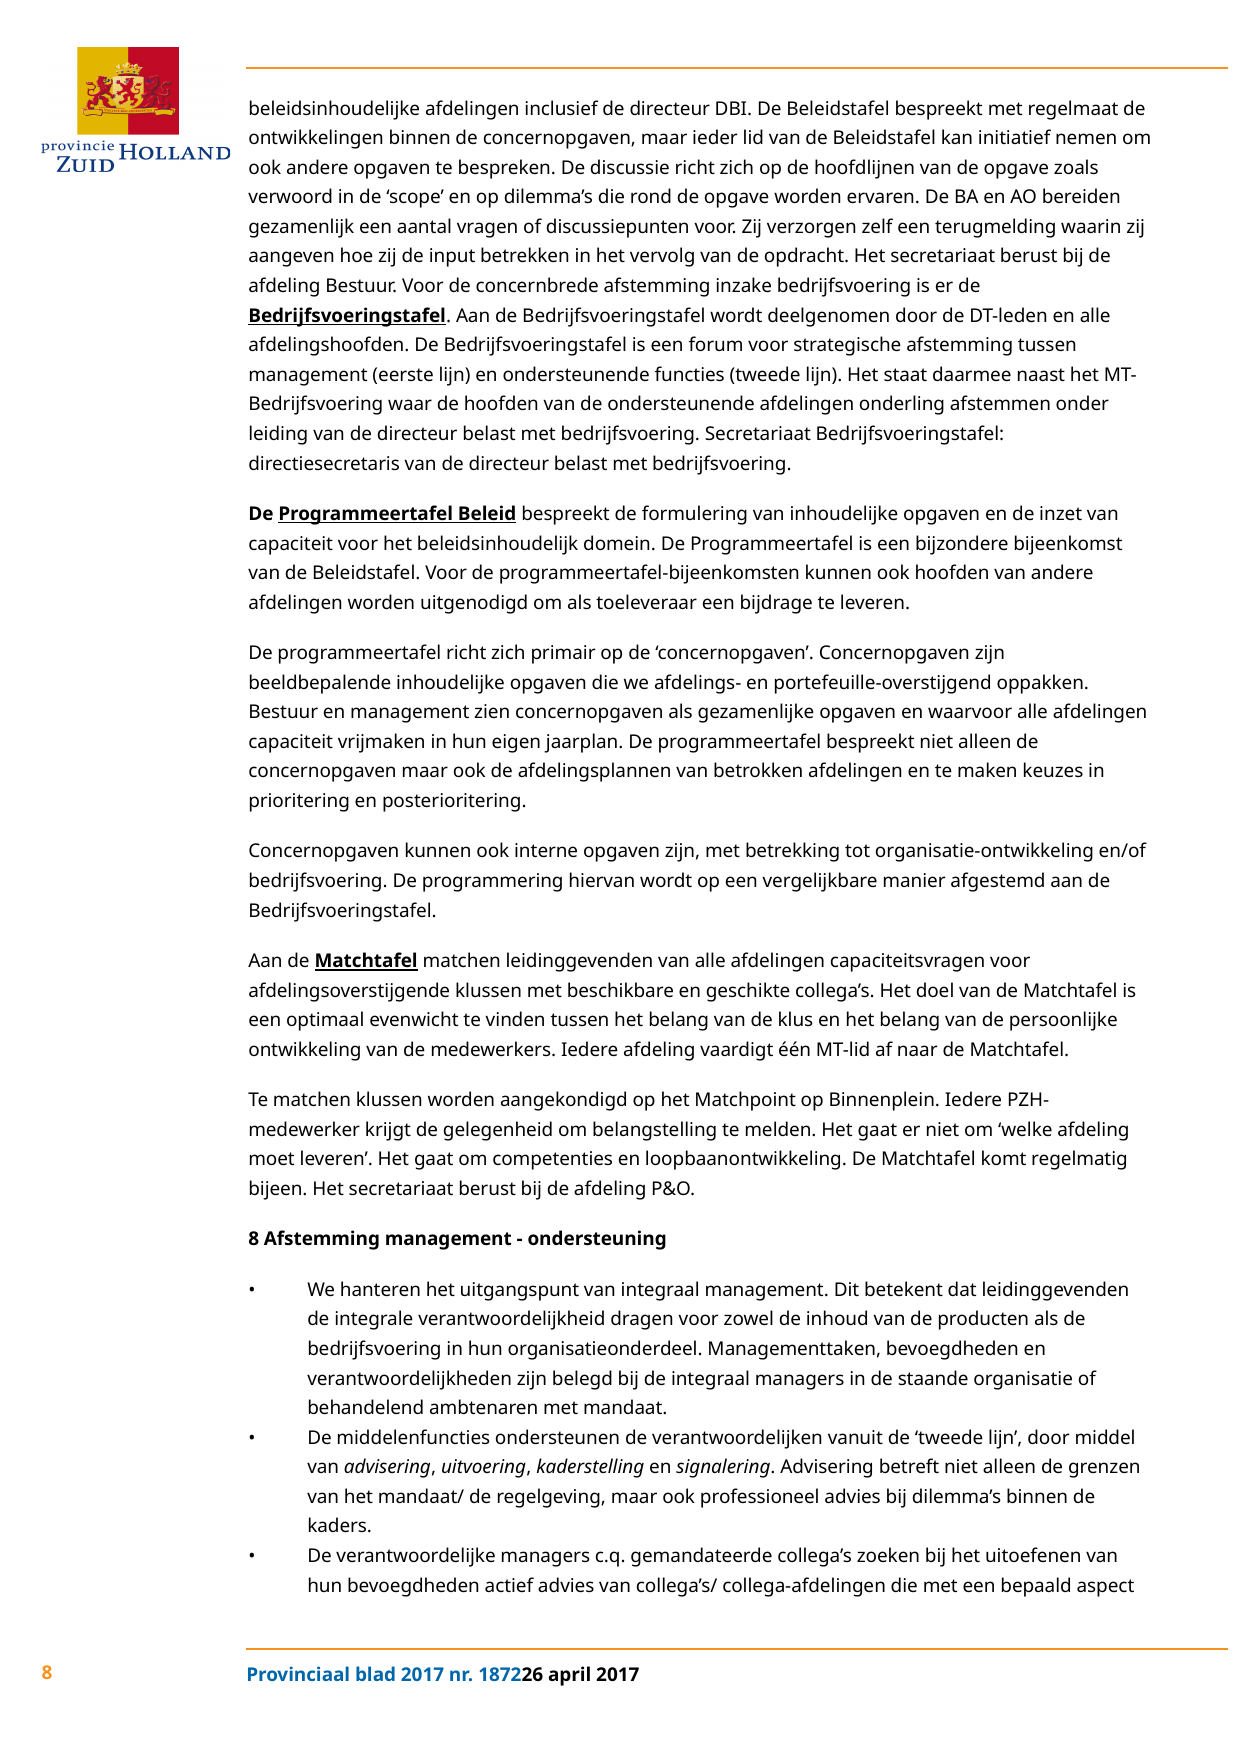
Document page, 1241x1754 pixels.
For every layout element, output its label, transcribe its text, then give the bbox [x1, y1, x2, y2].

text De programmeertafel richt zich primair op de ‘concernopgaven’. Concernopgaven zijn beeldbepalende inhoudelijke opgaven die we afdelings- en portefeuille-overstijgend oppakken. Bestuur en management zien concernopgaven als gezamenlijke opgaven en waarvoor alle afdelingen capaciteit vrijmaken in hun eigen jaarplan. De programmeertafel bespreekt niet alleen de concernopgaven maar ook de afdelingsplannen van betrokken afdelingen en te maken keuzes in prioritering en posterioritering. [248, 639, 1152, 813]
text Aan de Matchtafel matchen leidinggevenden van alle afdelingen capaciteitsvragen voor afdelingsoverstijgende klussen met beschikbare en geschikte collega’s. Het doel van de Matchtafel is een optimaal evenwicht te vinden tussen het belang van de klus en het belang van de persoonlijke ontwikkeling van de medewerkers. Iedere afdeling vaardigt één MT-lid af naar de Matchtafel. [248, 947, 1152, 1062]
list De verantwoordelijke managers c.q. gemandateerde collega’s zoeken bij het uitoefenen van hun bevoegdheden actief advies van collega’s/ collega-afdelingen die met een bepaald aspect [248, 1542, 1152, 1598]
text De Programmeertafel Beleid bespreekt de formulering van inhoudelijke opgaven en de inzet van capaciteit voor het beleidsinhoudelijk domein. De Programmeertafel is een bijzondere bijeenkomst van de Beleidstafel. Voor de programmeertafel-bijeenkomsten kunnen ook hoofden van andere afdelingen worden uitgenodigd om als toeleveraar een bijdrage te leveren. [248, 500, 1152, 615]
list De middelenfuncties ondersteunen de verantwoordelijken vanuit de ‘tweede lijn’, door middel van advisering, uitvoering, kaderstelling en signalering. Advisering betreft niet alleen de grenzen van het mandaat/ de regelgeving, maar ook professioneel advies bij dilemma’s binnen de kaders. [248, 1424, 1152, 1538]
list We hanteren het uitgangspunt van integraal management. Dit betekent dat leidinggevenden de integrale verantwoordelijkheid dragen voor zowel de inhoud van de producten als de bedrijfsvoering in hun organisatieonderdeel. Managementtaken, bevoegdheden en verantwoordelijkheden zijn belegd bij de integraal managers in de staande organisatie of behandelend ambtenaren met mandaat. [248, 1276, 1152, 1420]
text Te matchen klussen worden aangekondigd op het Matchpoint op Binnenplein. Iedere PZH-medewerker krijgt de gelegenheid om belangstelling te melden. Het gaat er niet om ‘welke afdeling moet leveren’. Het gaat om competenties en loopbaanontwikkeling. De Matchtafel komt regelmatig bijeen. Het secretariaat berust bij de afdeling P&O. [248, 1086, 1152, 1201]
text beleidsinhoudelijke afdelingen inclusief de directeur DBI. De Beleidstafel bespreekt met regelmaat de ontwikkelingen binnen de concernopgaven, maar ieder lid van de Beleidstafel kan initiatief nemen om ook andere opgaven te bespreken. De discussie richt zich op de hoofdlijnen van de opgave zoals verwoord in de ‘scope’ en op dilemma’s die rond de opgave worden ervaren. De BA en AO bereiden gezamenlijk een aantal vragen of discussiepunten voor. Zij verzorgen zelf een terugmelding waarin zij aangeven hoe zij de input betrekken in het vervolg van de opdracht. Het secretariaat berust bij de afdeling Bestuur. Voor de concernbrede afstemming inzake bedrijfsvoering is er de Bedrijfsvoeringstafel. Aan de Bedrijfsvoeringstafel wordt deelgenomen door de DT-leden en alle afdelingshoofden. De Bedrijfsvoeringstafel is een forum voor strategische afstemming tussen management (eerste lijn) en ondersteunende functies (tweede lijn). Het staat daarmee naast het MT-Bedrijfsvoering waar de hoofden van de ondersteunende afdelingen onderling afstemmen onder leiding van de directeur belast met bedrijfsvoering. Secretariaat Bedrijfsvoeringstafel: directiesecretaris van de directeur belast met bedrijfsvoering. [248, 95, 1152, 476]
picture [41, 47, 231, 172]
text Concernopgaven kunnen ook interne opgaven zijn, met betrekking tot organisatie-ontwikkeling en/of bedrijfsvoering. De programmering hiervan wordt op een vergelijkbare manier afgestemd aan de Bedrijfsvoeringstafel. [248, 838, 1152, 923]
text 8 Afstemming management - ondersteuning [248, 1226, 1152, 1251]
